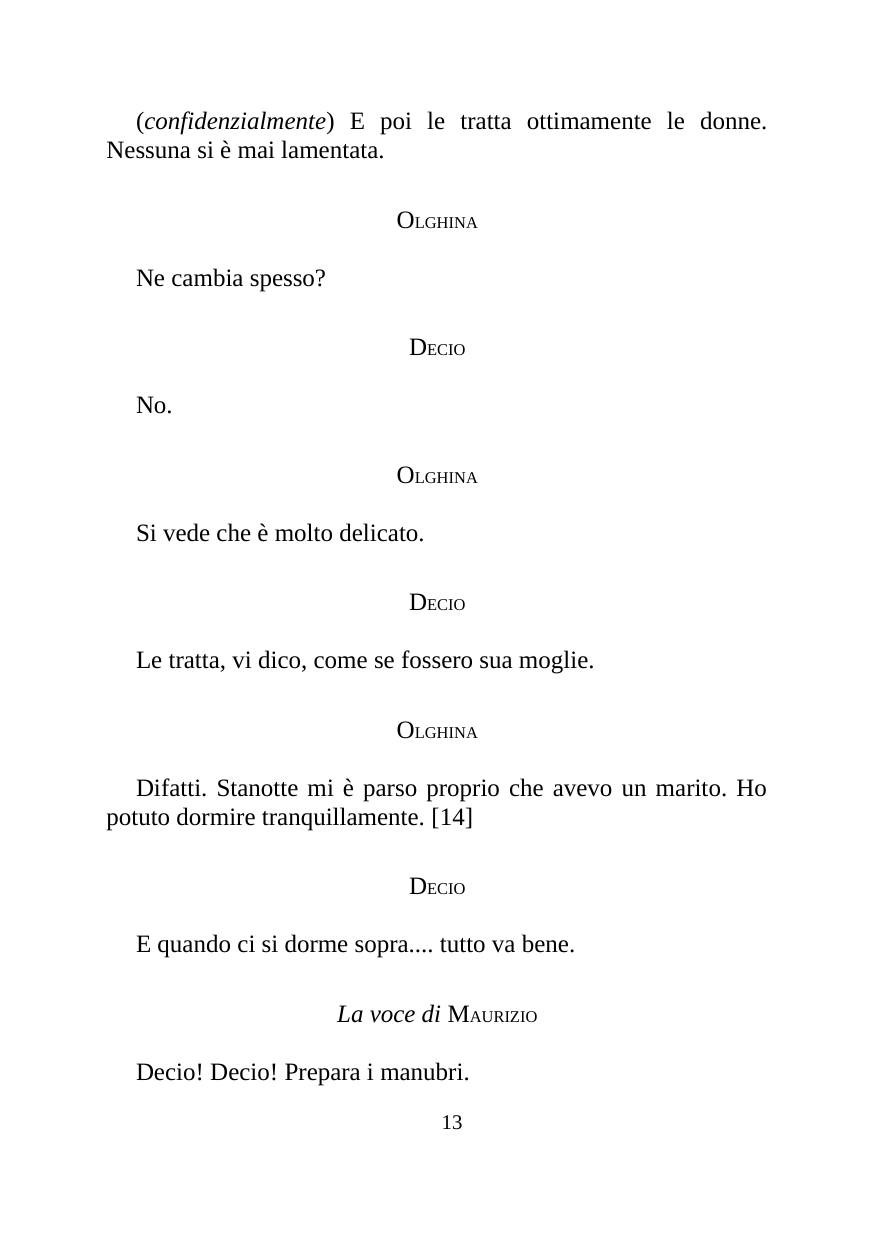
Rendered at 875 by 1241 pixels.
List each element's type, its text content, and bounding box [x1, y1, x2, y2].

text La voce di Maurizio [106, 999, 768, 1028]
text E quando ci si dorme sopra.... tutto va bene. [106, 929, 768, 958]
text Olghina [106, 460, 768, 489]
text Decio [106, 871, 768, 900]
text No. [106, 390, 768, 419]
text Si vede che è molto delicato. [106, 518, 768, 547]
text Difatti. Stanotte mi è parso proprio che avevo un marito. Ho potuto dormire tranquillamente. [14] [106, 773, 768, 831]
text Ne cambia spesso? [106, 263, 768, 291]
text Decio [106, 332, 768, 361]
text (confidenzialmente) E poi le tratta ottimamente le donne. Nessuna si è mai lamentata. [106, 106, 768, 164]
text Olghina [106, 715, 768, 744]
text Decio [106, 587, 768, 616]
text Decio! Decio! Prepara i manubri. [106, 1057, 768, 1086]
text Olghina [106, 205, 768, 233]
text Le tratta, vi dico, come se fossero sua moglie. [106, 645, 768, 674]
